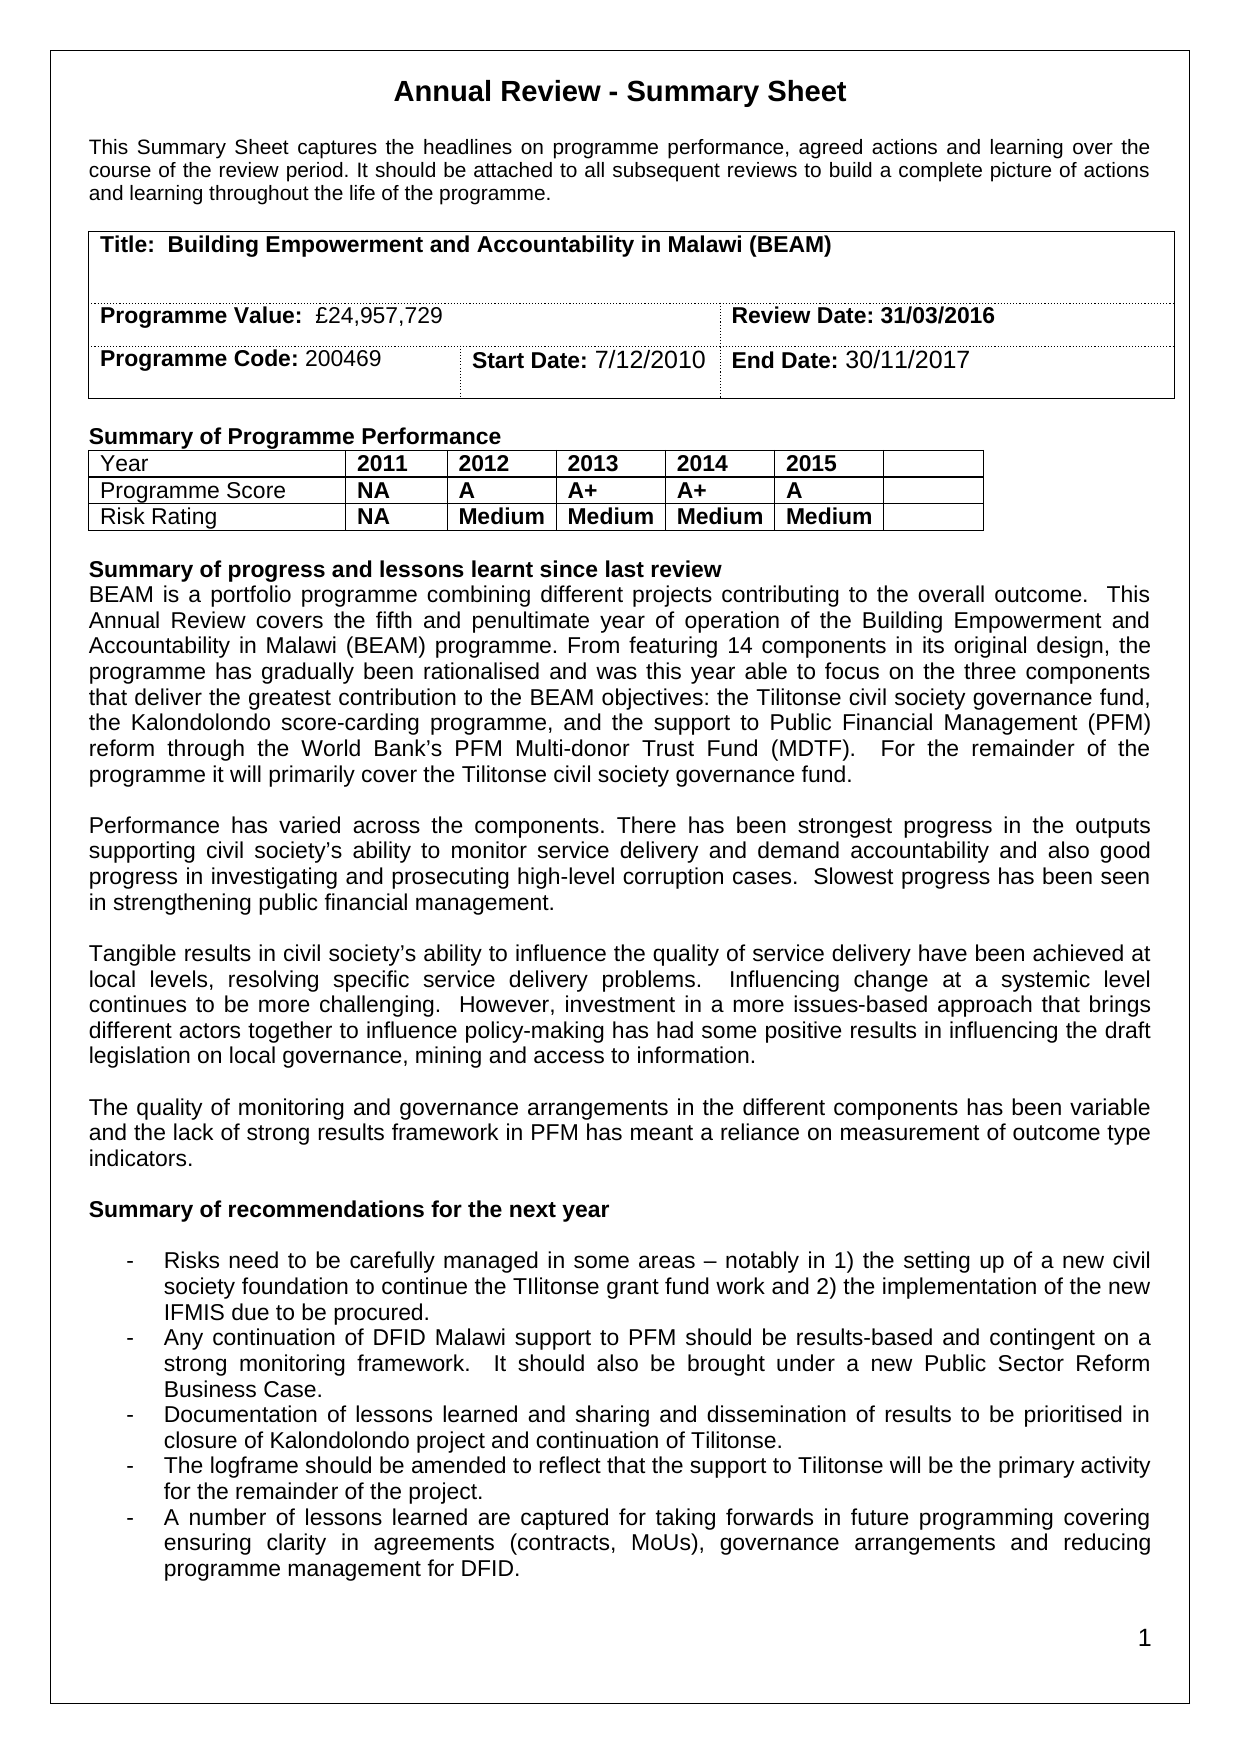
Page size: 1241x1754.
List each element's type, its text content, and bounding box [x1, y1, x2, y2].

text Summary of recommendations for the next year [89, 1197, 1152, 1223]
list Documentation of lessons learned and sharing and dissemination of results to be prioritised in closure of Kalondolondo project and continuation of Tilitonse. [126, 1402, 1152, 1453]
table_header Title: Building Empowerment and Accountability in Malawi (BEAM) [89, 232, 1174, 303]
table_cell [884, 504, 983, 530]
table_cell A [448, 478, 556, 503]
table_cell NA [346, 504, 447, 530]
table_cell A+ [666, 478, 774, 503]
text Performance has varied across the components. There has been strongest progress in the outputs supporting civil society’s ability to monitor service delivery and demand accountability and also good progress in investigating and prosecuting high-level corruption cases. Slowest progress has been seen in strengthening public financial management. [89, 813, 1152, 915]
table_cell Medium [448, 504, 556, 530]
table_cell NA [346, 478, 447, 503]
table_header 2013 [557, 451, 665, 476]
list The logframe should be amended to reflect that the support to Tilitonse will be the primary activity for the remainder of the project. [126, 1453, 1152, 1504]
list A number of lessons learned are captured for taking forwards in future programming covering ensuring clarity in agreements (contracts, MoUs), governance arrangements and reducing programme management for DFID. [126, 1504, 1152, 1581]
table_cell Risk Rating [89, 504, 345, 530]
text BEAM is a portfolio programme combining different projects contributing to the overall outcome. This Annual Review covers the fifth and penultimate year of operation of the Building Empowerment and Accountability in Malawi (BEAM) programme. From featuring 14 components in its original design, the programme has gradually been rationalised and was this year able to focus on the three components that deliver the greatest contribution to the BEAM objectives: the Tilitonse civil society governance fund, the Kalondolondo score-carding programme, and the support to Public Financial Management (PFM) reform through the World Bank’s PFM Multi-donor Trust Fund (MDTF). For the remainder of the programme it will primarily cover the Tilitonse civil society governance fund. [89, 582, 1152, 787]
table_cell Medium [775, 504, 883, 530]
table_cell Programme Code: 200469 [89, 346, 461, 397]
table_header Year [89, 451, 345, 476]
table_cell Review Date: 31/03/2016 [720, 303, 1174, 346]
table_cell A+ [557, 478, 665, 503]
table_cell Medium [557, 504, 665, 530]
text Summary of Programme Performance [89, 424, 1152, 450]
table_cell Start Date: 7/12/2010 [461, 346, 720, 397]
table_header [884, 451, 983, 476]
text Annual Review - Summary Sheet [89, 75, 1152, 107]
table_header 2011 [346, 451, 447, 476]
table_cell A [775, 478, 883, 503]
table_cell Programme Value: £24,957,729 [89, 303, 720, 346]
table_header 2012 [448, 451, 556, 476]
table_cell End Date: 30/11/2017 [720, 346, 1174, 397]
table_cell Programme Score [89, 478, 345, 503]
list Any continuation of DFID Malawi support to PFM should be results-based and contingent on a strong monitoring framework. It should also be brought under a new Public Sector Reform Business Case. [126, 1325, 1152, 1402]
table_header 2014 [666, 451, 774, 476]
text Tangible results in civil society’s ability to influence the quality of service delivery have been achieved at local levels, resolving specific service delivery problems. Influencing change at a systemic level continues to be more challenging. However, investment in a more issues-based approach that brings different actors together to influence policy-making has had some positive results in influencing the draft legislation on local governance, mining and access to information. [89, 941, 1152, 1069]
text Summary of progress and lessons learnt since last review [89, 556, 1152, 582]
text The quality of monitoring and governance arrangements in the different components has been variable and the lack of strong results framework in PFM has meant a reliance on measurement of outcome type indicators. [89, 1094, 1152, 1171]
text This Summary Sheet captures the headlines on programme performance, agreed actions and learning over the course of the review period. It should be attached to all subsequent reviews to build a complete picture of actions and learning throughout the life of the programme. [89, 135, 1152, 205]
list Risks need to be carefully managed in some areas – notably in 1) the setting up of a new civil society foundation to continue the TIlitonse grant fund work and 2) the implementation of the new IFMIS due to be procured. [126, 1248, 1152, 1325]
table_cell Medium [666, 504, 774, 530]
table_header 2015 [775, 451, 883, 476]
table_cell [884, 478, 983, 503]
